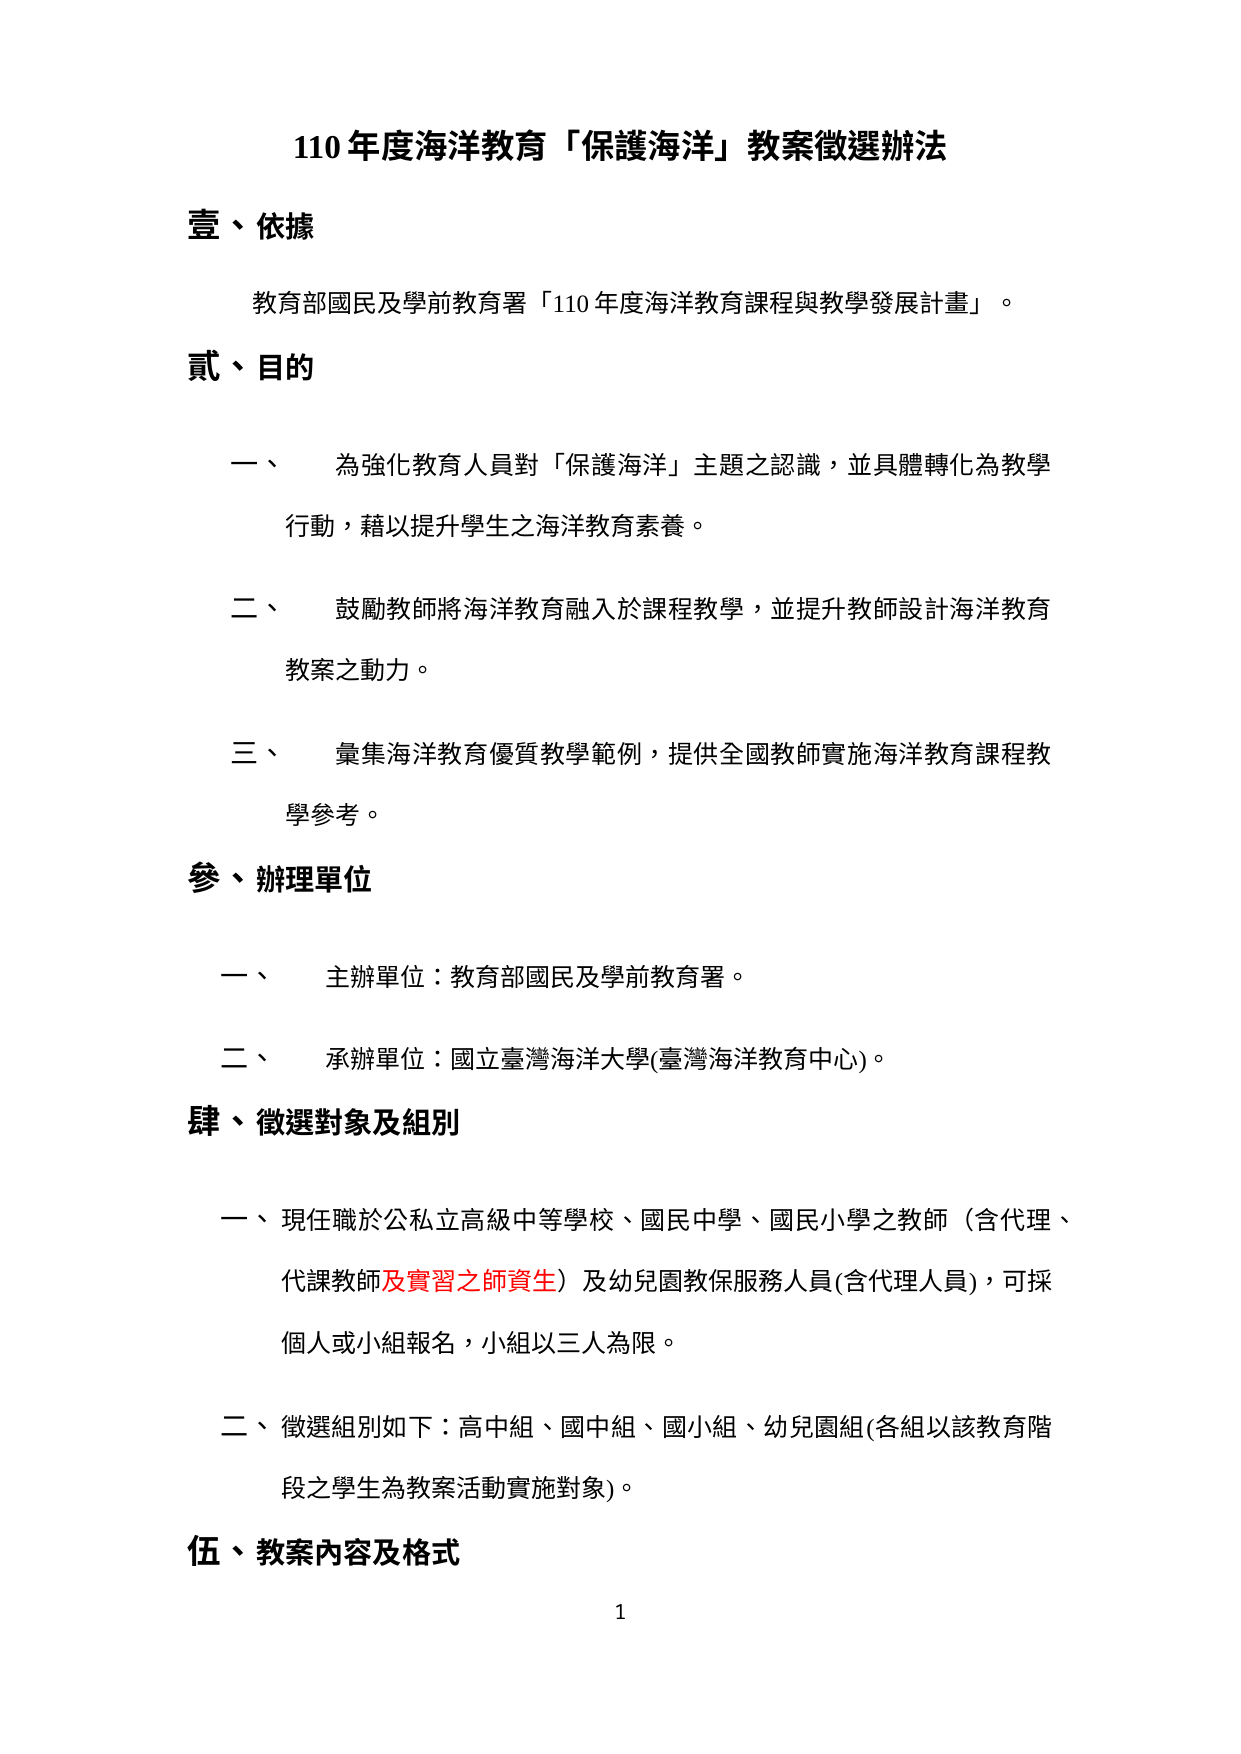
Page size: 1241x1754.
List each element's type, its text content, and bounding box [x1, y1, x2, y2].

list 目的 [187, 322, 1053, 384]
list 鼓勵教師將海洋教育融入於課程教學，並提升教師設計海洋教育教案之動力。 [231, 565, 1053, 690]
list 承辦單位：國立臺灣海洋大學(臺灣海洋教育中心)。 [220, 1014, 1053, 1077]
list 依據 [187, 181, 1053, 243]
text 教育部國民及學前教育署「110年度海洋教育課程與教學發展計畫」。 [252, 259, 1053, 322]
list 徵選組別如下：高中組、國中組、國小組、幼兒園組(各組以該教育階段之學生為教案活動實施對象)。 [220, 1382, 1053, 1507]
text 110年度海洋教育「保護海洋」教案徵選辦法 [187, 102, 1053, 164]
list 主辦單位：教育部國民及學前教育署。 [220, 932, 1053, 995]
list 辦理單位 [187, 834, 1053, 897]
list 徵選對象及組別 [187, 1077, 1053, 1139]
list 教案內容及格式 [187, 1507, 1053, 1570]
list 現任職於公私立高級中等學校、國民中學、國民小學之教師（含代理、代課教師及實習之師資生）及幼兒園教保服務人員(含代理人員)，可採個人或小組報名，小組以三人為限。 [220, 1175, 1053, 1363]
list 為強化教育人員對「保護海洋」主題之認識，並具體轉化為教學行動，藉以提升學生之海洋教育素養。 [231, 420, 1053, 545]
list 彙集海洋教育優質教學範例，提供全國教師實施海洋教育課程教學參考。 [231, 709, 1053, 834]
